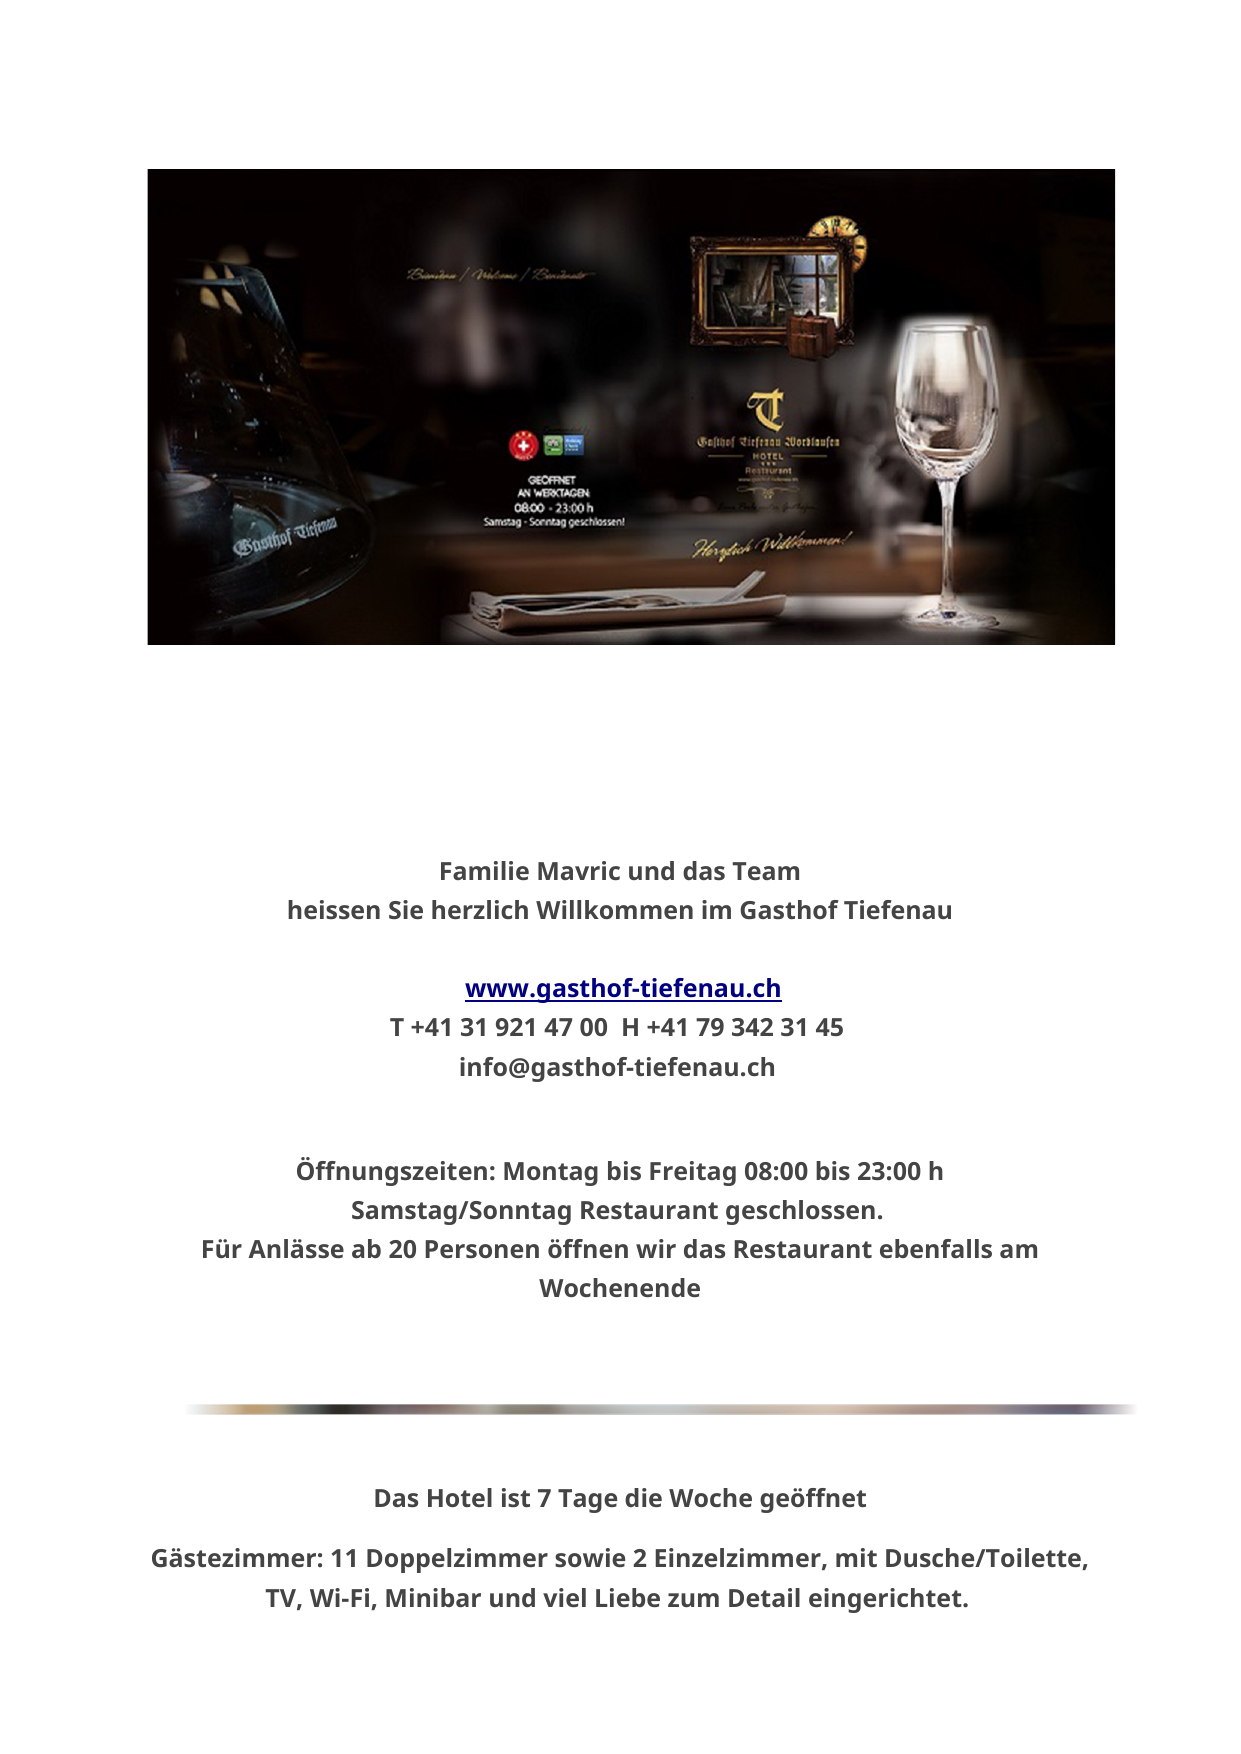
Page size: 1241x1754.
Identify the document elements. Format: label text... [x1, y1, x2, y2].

text Das Hotel ist 7 Tage die Woche geöffnet [148, 1481, 1092, 1515]
text Familie Mavric und das Team [148, 853, 1092, 887]
text Gästezimmer: 11 Doppelzimmer sowie 2 Einzelzimmer, mit Dusche/Toilette, TV, Wi-Fi, Minibar und viel Liebe zum Detail eingerichtet. [148, 1541, 1092, 1647]
text heissen Sie herzlich Willkommen im Gasthof Tiefenau [148, 893, 1092, 927]
text www.gasthof-tiefenau.ch T +41 31 921 47 00 H +41 79 342 31 45 info@gasthof-tiefenau.ch Öffnungszeiten: Montag bis Freitag 08:00 bis 23:00 h Samstag/Sonntag Restaurant geschlossen. Für Anlässe ab 20 Personen öffnen wir das Restaurant ebenfalls am Wochenende [148, 932, 1092, 1337]
